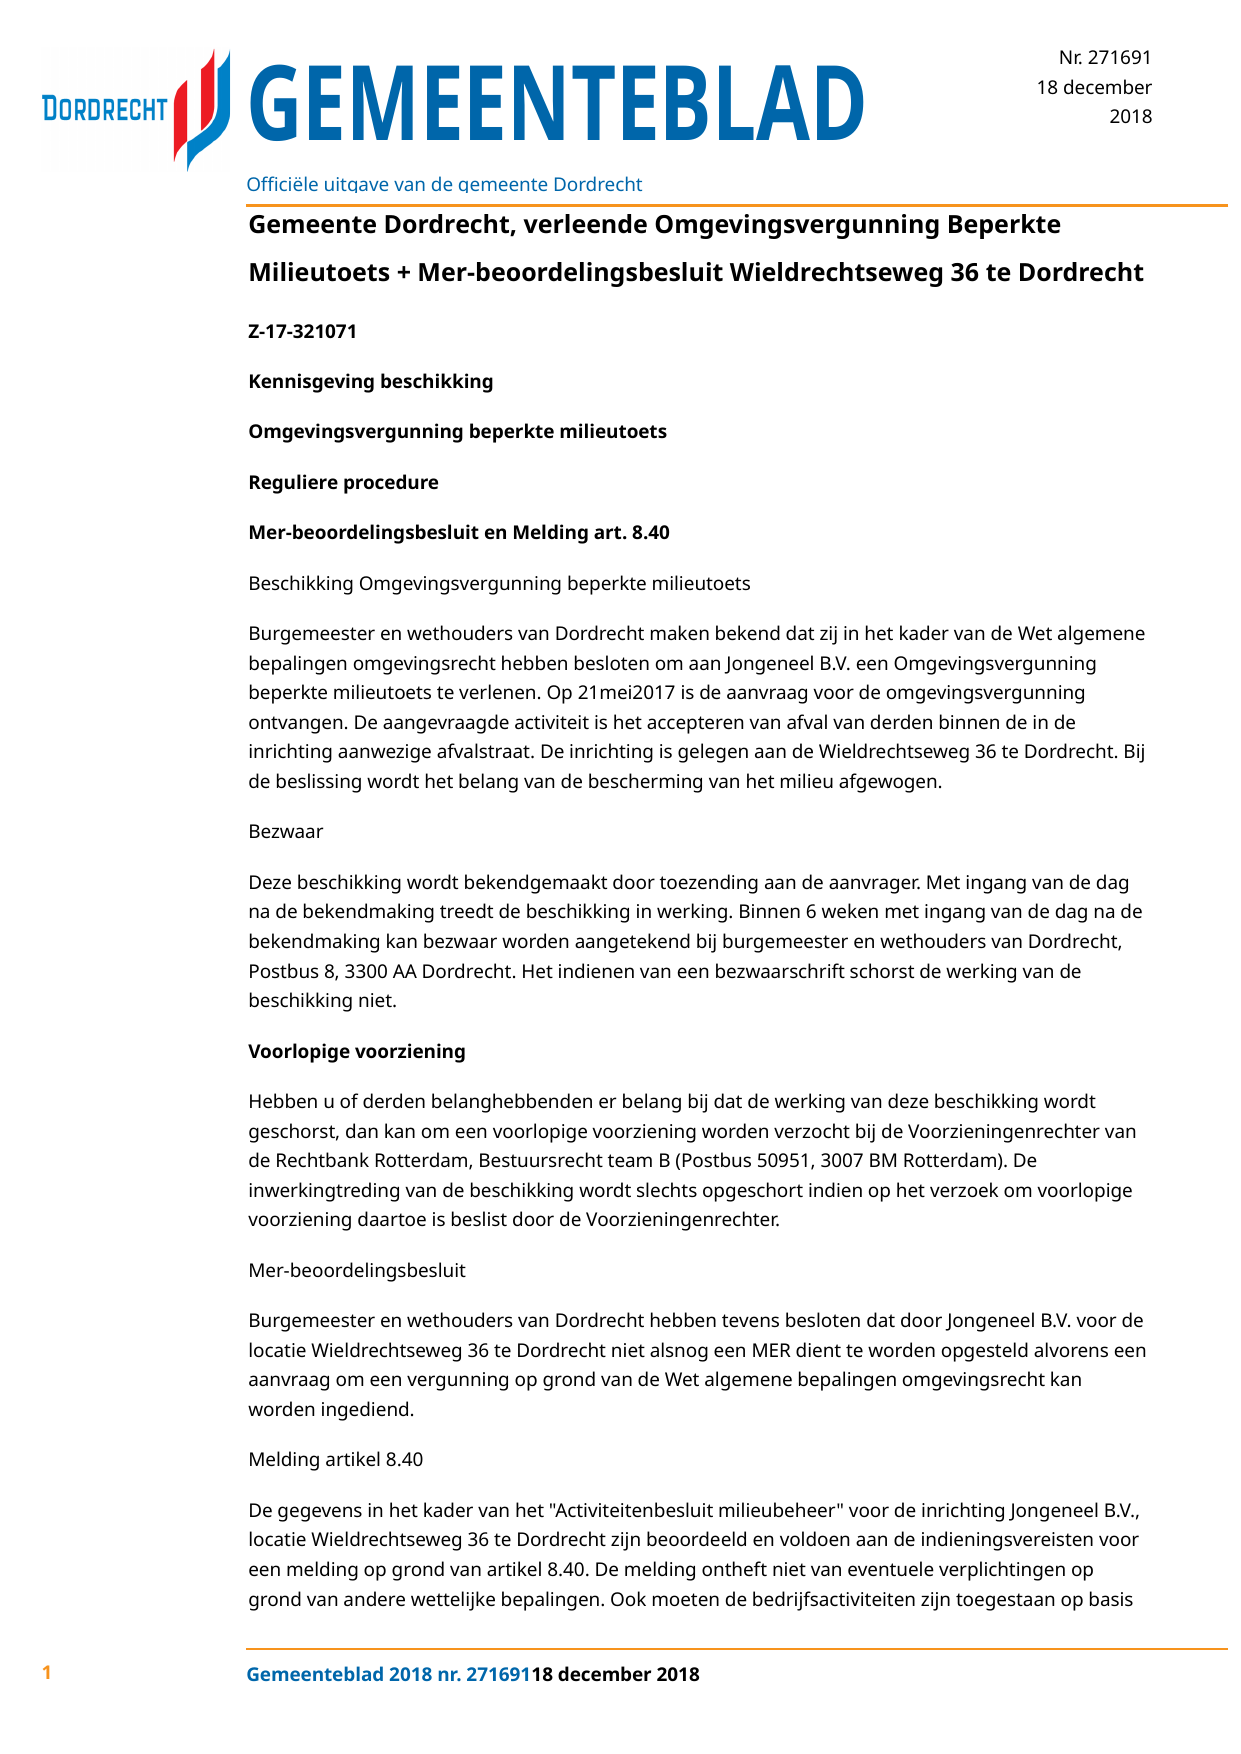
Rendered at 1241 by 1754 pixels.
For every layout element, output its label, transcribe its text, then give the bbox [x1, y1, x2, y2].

text De gegevens in het kader van het "Activiteitenbesluit milieubeheer" voor de inrichting Jongeneel B.V., locatie Wieldrechtseweg 36 te Dordrecht zijn beoordeeld en voldoen aan de indieningsvereisten voor een melding op grond van artikel 8.40. De melding ontheft niet van eventuele verplichtingen op grond van andere wettelijke bepalingen. Ook moeten de bedrijfsactiviteiten zijn toegestaan op basis [248, 1497, 1152, 1612]
text Mer-beoordelingsbesluit [248, 1257, 1152, 1283]
text Burgemeester en wethouders van Dordrecht maken bekend dat zij in het kader van de Wet algemene bepalingen omgevingsrecht hebben besloten om aan Jongeneel B.V. een Omgevingsvergunning beperkte milieutoets te verlenen. Op 21mei2017 is de aanvraag voor de omgevingsvergunning ontvangen. De aangevraagde activiteit is het accepteren van afval van derden binnen de in de inrichting aanwezige afvalstraat. De inrichting is gelegen aan de Wieldrechtseweg 36 te Dordrecht. Bij de beslissing wordt het belang van de bescherming van het milieu afgewogen. [248, 620, 1152, 794]
text Melding artikel 8.40 [248, 1447, 1152, 1472]
text Beschikking Omgevingsvergunning beperkte milieutoets [248, 570, 1152, 596]
text Deze beschikking wordt bekendgemaakt door toezending aan de aanvrager. Met ingang van de dag na de bekendmaking treedt de beschikking in werking. Binnen 6 weken met ingang van de dag na de bekendmaking kan bezwaar worden aangetekend bij burgemeester en wethouders van Dordrecht, Postbus 8, 3300 AA Dordrecht. Het indienen van een bezwaarschrift schorst de werking van de beschikking niet. [248, 869, 1152, 1013]
text Gemeente Dordrecht, verleende Omgevingsvergunning Beperkte Milieutoets + Mer-beoordelingsbesluit Wieldrechtseweg 36 te Dordrecht [248, 207, 1152, 288]
text Voorlopige voorziening [248, 1038, 1152, 1064]
text Bezwaar [248, 819, 1152, 844]
text Omgevingsvergunning beperkte milieutoets [248, 419, 1152, 444]
text Kennisgeving beschikking [248, 368, 1152, 394]
text Hebben u of derden belanghebbenden er belang bij dat de werking van deze beschikking wordt geschorst, dan kan om een voorlopige voorziening worden verzocht bij de Voorzieningenrechter van de Rechtbank Rotterdam, Bestuursrecht team B (Postbus 50951, 3007 BM Rotterdam). De inwerkingtreding van de beschikking wordt slechts opgeschort indien op het verzoek om voorlopige voorziening daartoe is beslist door de Voorzieningenrechter. [248, 1088, 1152, 1232]
text Burgemeester en wethouders van Dordrecht hebben tevens besloten dat door Jongeneel B.V. voor de locatie Wieldrechtseweg 36 te Dordrecht niet alsnog een MER dient te worden opgesteld alvorens een aanvraag om een vergunning op grond van de Wet algemene bepalingen omgevingsrecht kan worden ingediend. [248, 1307, 1152, 1422]
text Z-17-321071 [248, 318, 1152, 344]
text Mer-beoordelingsbesluit en Melding art. 8.40 [248, 519, 1152, 545]
picture [41, 47, 231, 172]
text Reguliere procedure [248, 469, 1152, 495]
